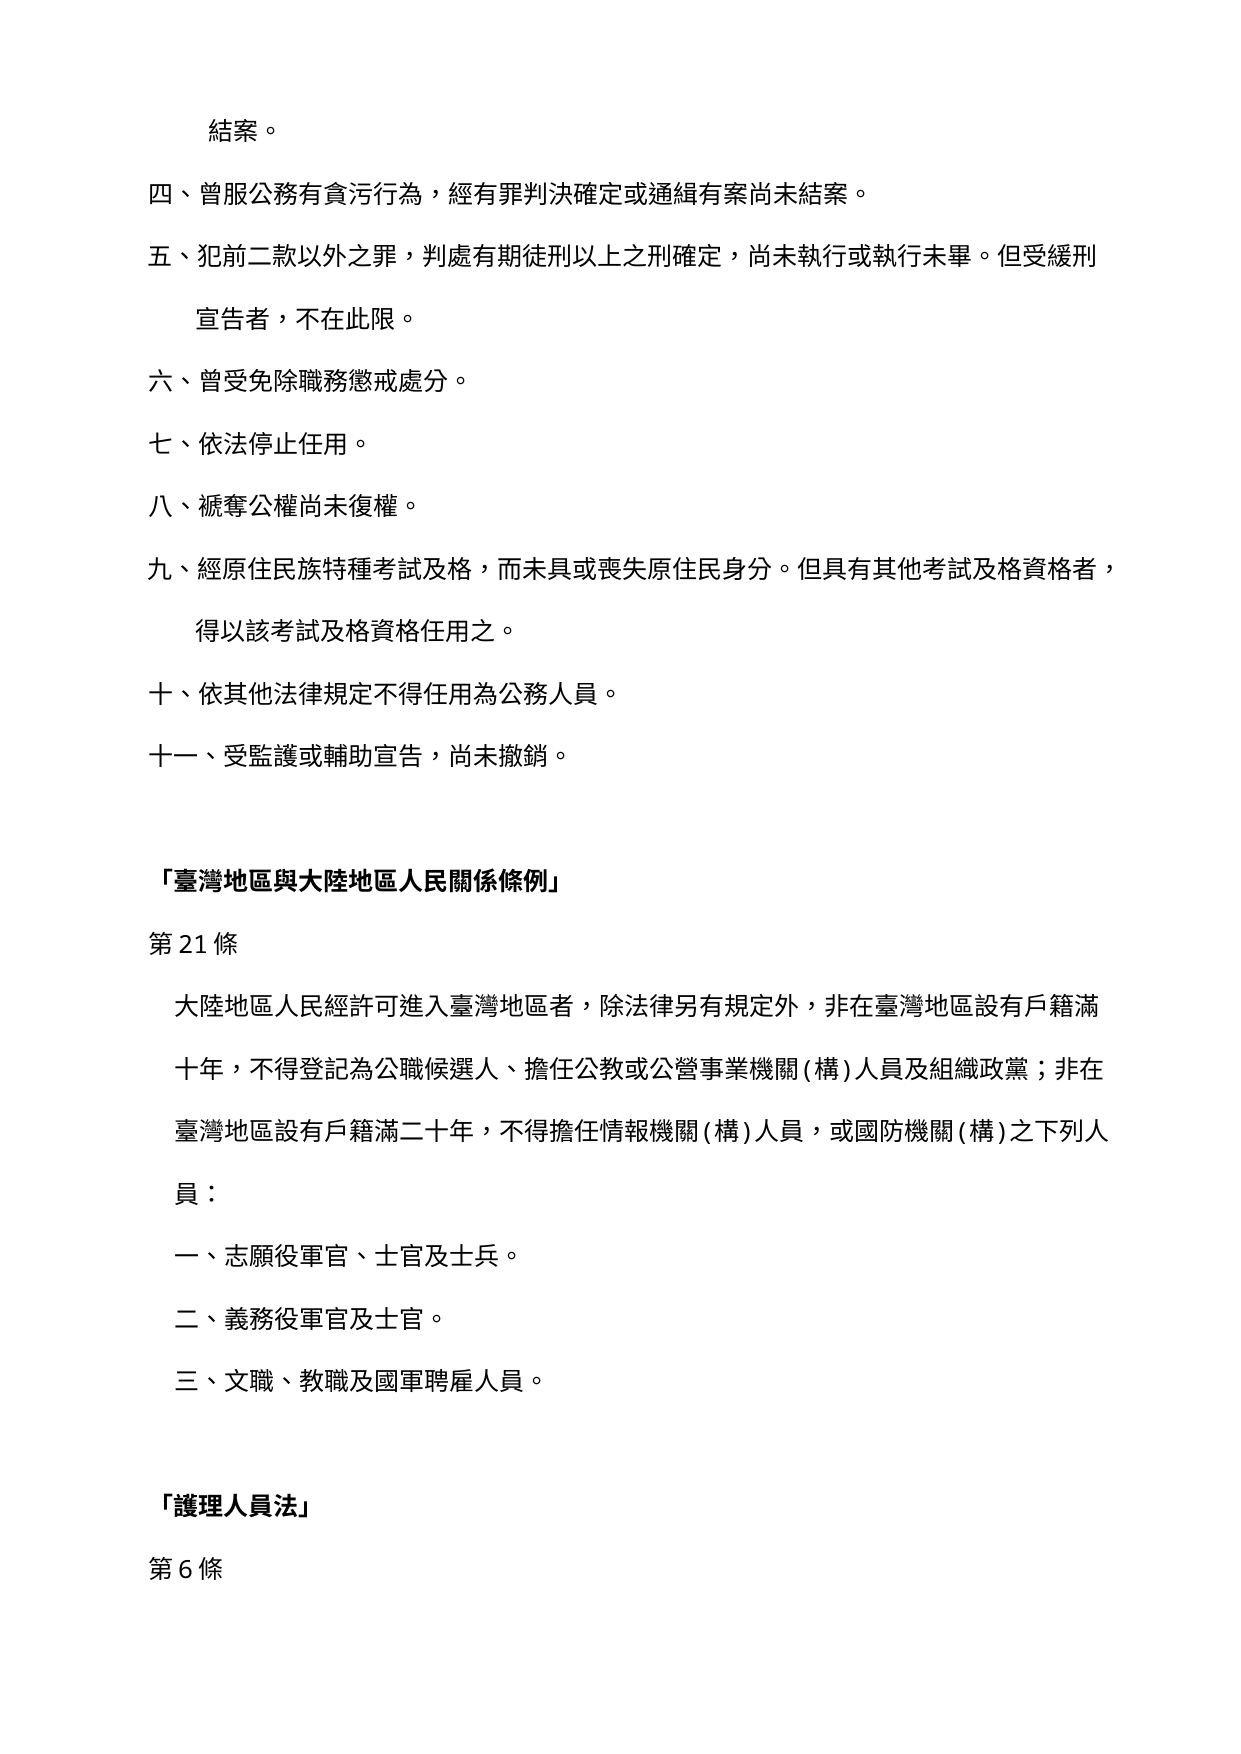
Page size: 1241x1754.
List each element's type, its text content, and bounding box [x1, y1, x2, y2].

text 五、犯前二款以外之罪，判處有期徒刑以上之刑確定，尚未執行或執行未畢。但受緩刑宣告者，不在此限。 [148, 213, 1122, 338]
text 十一、受監護或輔助宣告，尚未撤銷。 [148, 713, 1122, 776]
text 二、義務役軍官及士官。 [174, 1276, 1122, 1338]
text 第21條 [148, 901, 1122, 963]
text 大陸地區人民經許可進入臺灣地區者，除法律另有規定外，非在臺灣地區設有戶籍滿十年，不得登記為公職候選人、擔任公教或公營事業機關(構)人員及組織政黨；非在臺灣地區設有戶籍滿二十年，不得擔任情報機關(構)人員，或國防機關(構)之下列人員： [174, 963, 1122, 1213]
text 七、依法停止任用。 [148, 401, 1122, 463]
text 四、曾服公務有貪污行為，經有罪判決確定或通緝有案尚未結案。 [148, 151, 1122, 213]
text 九、經原住民族特種考試及格，而未具或喪失原住民身分。但具有其他考試及格資格者，得以該考試及格資格任用之。 [148, 526, 1122, 651]
text 三、文職、教職及國軍聘雇人員。 [174, 1338, 1122, 1401]
text 「護理人員法」 [148, 1463, 1122, 1526]
text 八、褫奪公權尚未復權。 [148, 463, 1122, 526]
text 六、曾受免除職務懲戒處分。 [148, 338, 1122, 401]
text 結案。 [148, 88, 1122, 151]
text 「臺灣地區與大陸地區人民關係條例」 [148, 838, 1122, 901]
text 一、志願役軍官、士官及士兵。 [174, 1213, 1122, 1276]
text 第6條 [148, 1526, 1122, 1588]
text 十、依其他法律規定不得任用為公務人員。 [148, 651, 1122, 713]
